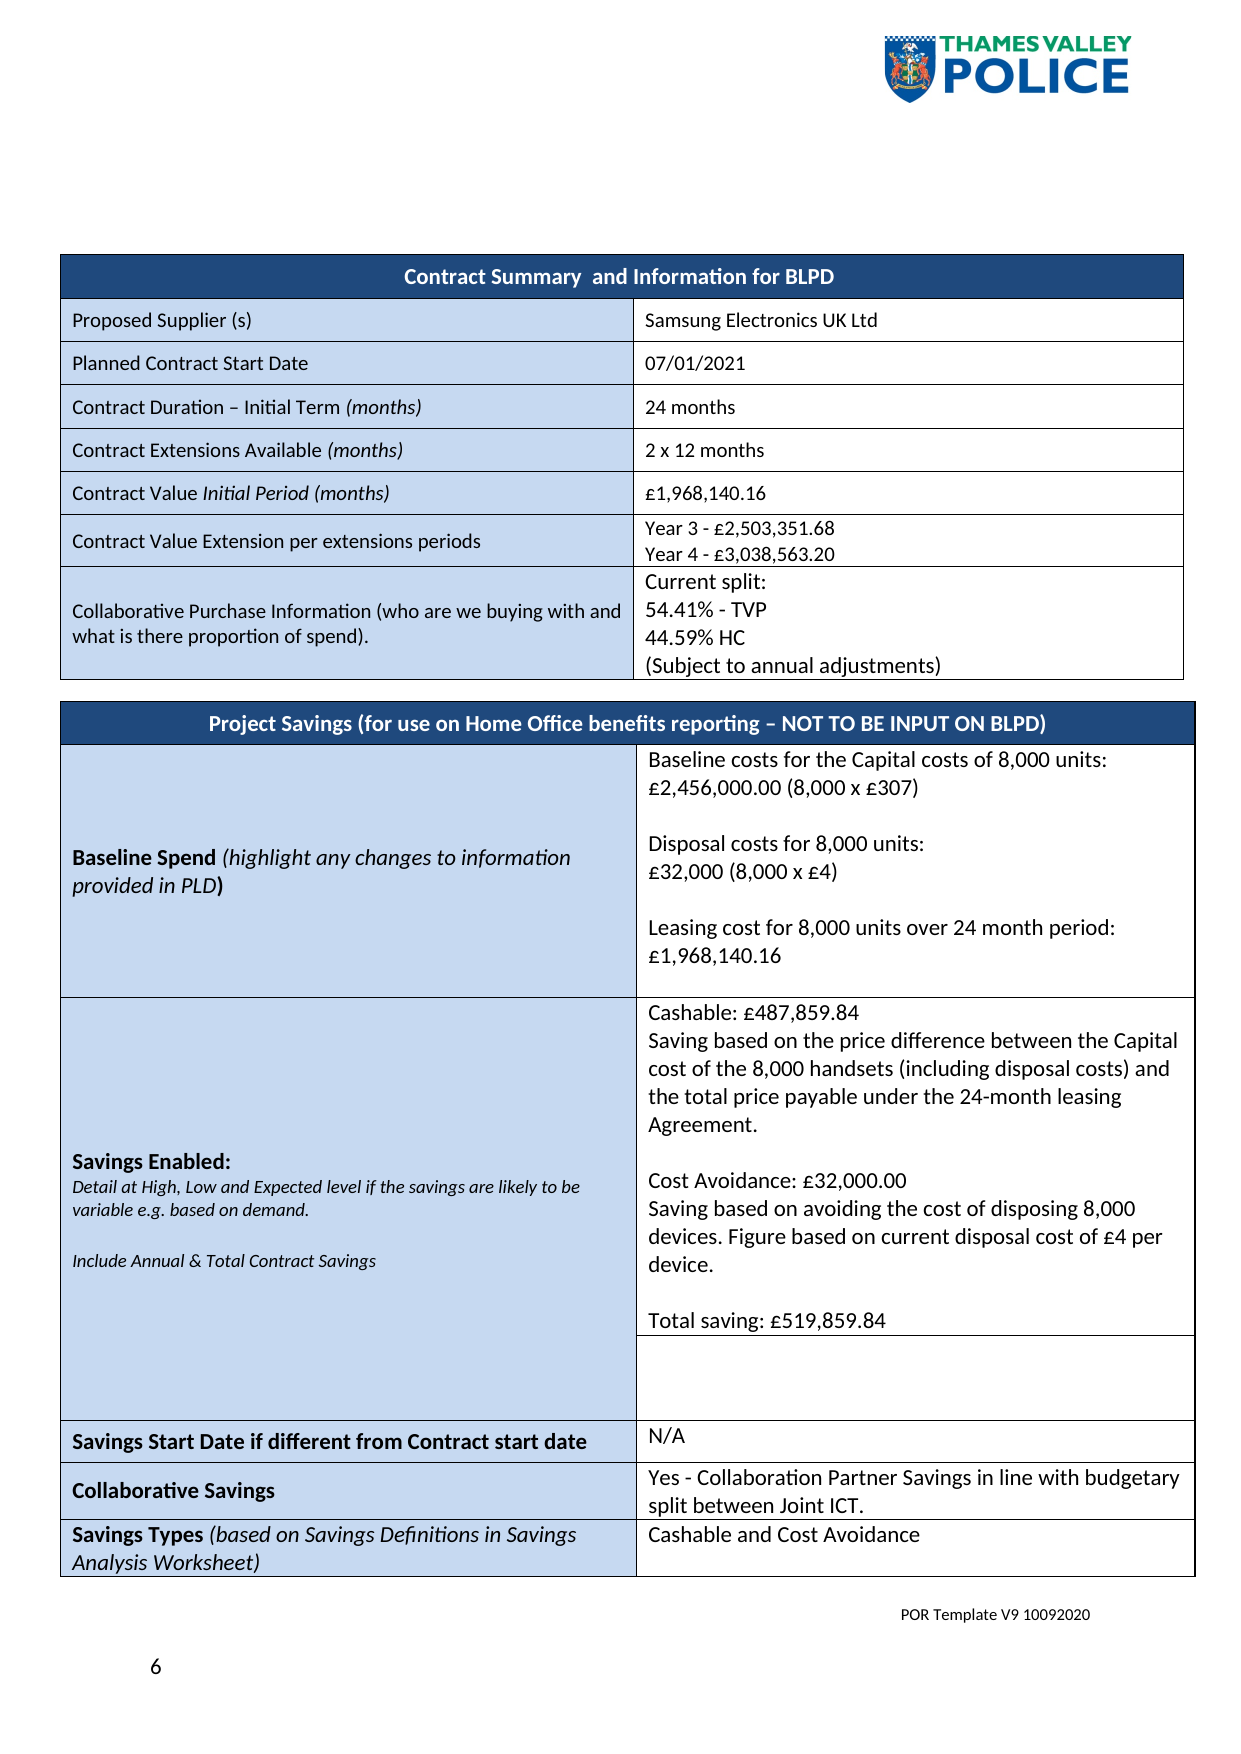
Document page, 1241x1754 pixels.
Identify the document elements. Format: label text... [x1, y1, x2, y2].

table_cell Baseline costs for the Capital costs of 8,000 units: £2,456,000.00 (8,000 x £307) Disposal costs for 8,000 units: £32,000 (8,000 x £4) Leasing cost for 8,000 units over 24 month period: £1,968,140.16 [637, 745, 1194, 997]
table_cell Savings Types (based on Savings Definitions in Savings Analysis Worksheet) [61, 1520, 636, 1576]
table_header Project Savings (for use on Home Office benefits reporting – NOT TO BE INPUT ON BLPD) [61, 702, 1194, 744]
table_cell 07/01/2021 [634, 342, 1183, 384]
table_cell Contract Duration – Initial Term (months) [61, 385, 633, 428]
table_cell N/A [637, 1421, 1194, 1462]
table_cell Baseline Spend (highlight any changes to information provided in PLD) [61, 745, 636, 997]
table_cell Savings Enabled: Detail at High, Low and Expected level if the savings are likely to be variable e.g. based on demand. Include Annual & Total Contract Savings [61, 998, 636, 1420]
table_cell Cashable: £487,859.84 Saving based on the price difference between the Capital cost of the 8,000 handsets (including disposal costs) and the total price payable under the 24-month leasing Agreement. Cost Avoidance: £32,000.00 Saving based on avoiding the cost of disposing 8,000 devices. Figure based on current disposal cost of £4 per device. Total saving: £519,859.84 [637, 998, 1194, 1334]
table_cell Samsung Electronics UK Ltd [634, 299, 1183, 341]
table_cell 2 x 12 months [634, 429, 1183, 471]
table_cell Year 3 - £2,503,351.68 Year 4 - £3,038,563.20 [634, 515, 1183, 566]
table_cell Savings Start Date if different from Contract start date [61, 1421, 636, 1462]
table_cell Cashable and Cost Avoidance [637, 1520, 1194, 1576]
table_cell [637, 1336, 1194, 1420]
table_cell Contract Value Initial Period (months) [61, 472, 633, 514]
table_cell £1,968,140.16 [634, 472, 1183, 514]
table_cell Proposed Supplier (s) [61, 299, 633, 341]
table_cell Collaborative Purchase Information (who are we buying with and what is there proportion of spend). [61, 567, 633, 679]
table_cell Planned Contract Start Date [61, 342, 633, 384]
table_cell 24 months [634, 385, 1183, 428]
table_cell Contract Value Extension per extensions periods [61, 515, 633, 566]
table_header Contract Summary and Information for BLPD [61, 255, 1183, 298]
table_cell Contract Extensions Available (months) [61, 429, 633, 471]
table_cell Collaborative Savings [61, 1463, 636, 1519]
table_cell Current split: 54.41% - TVP 44.59% HC (Subject to annual adjustments) [634, 567, 1183, 679]
table_cell Yes - Collaboration Partner Savings in line with budgetary split between Joint ICT. [637, 1463, 1194, 1519]
